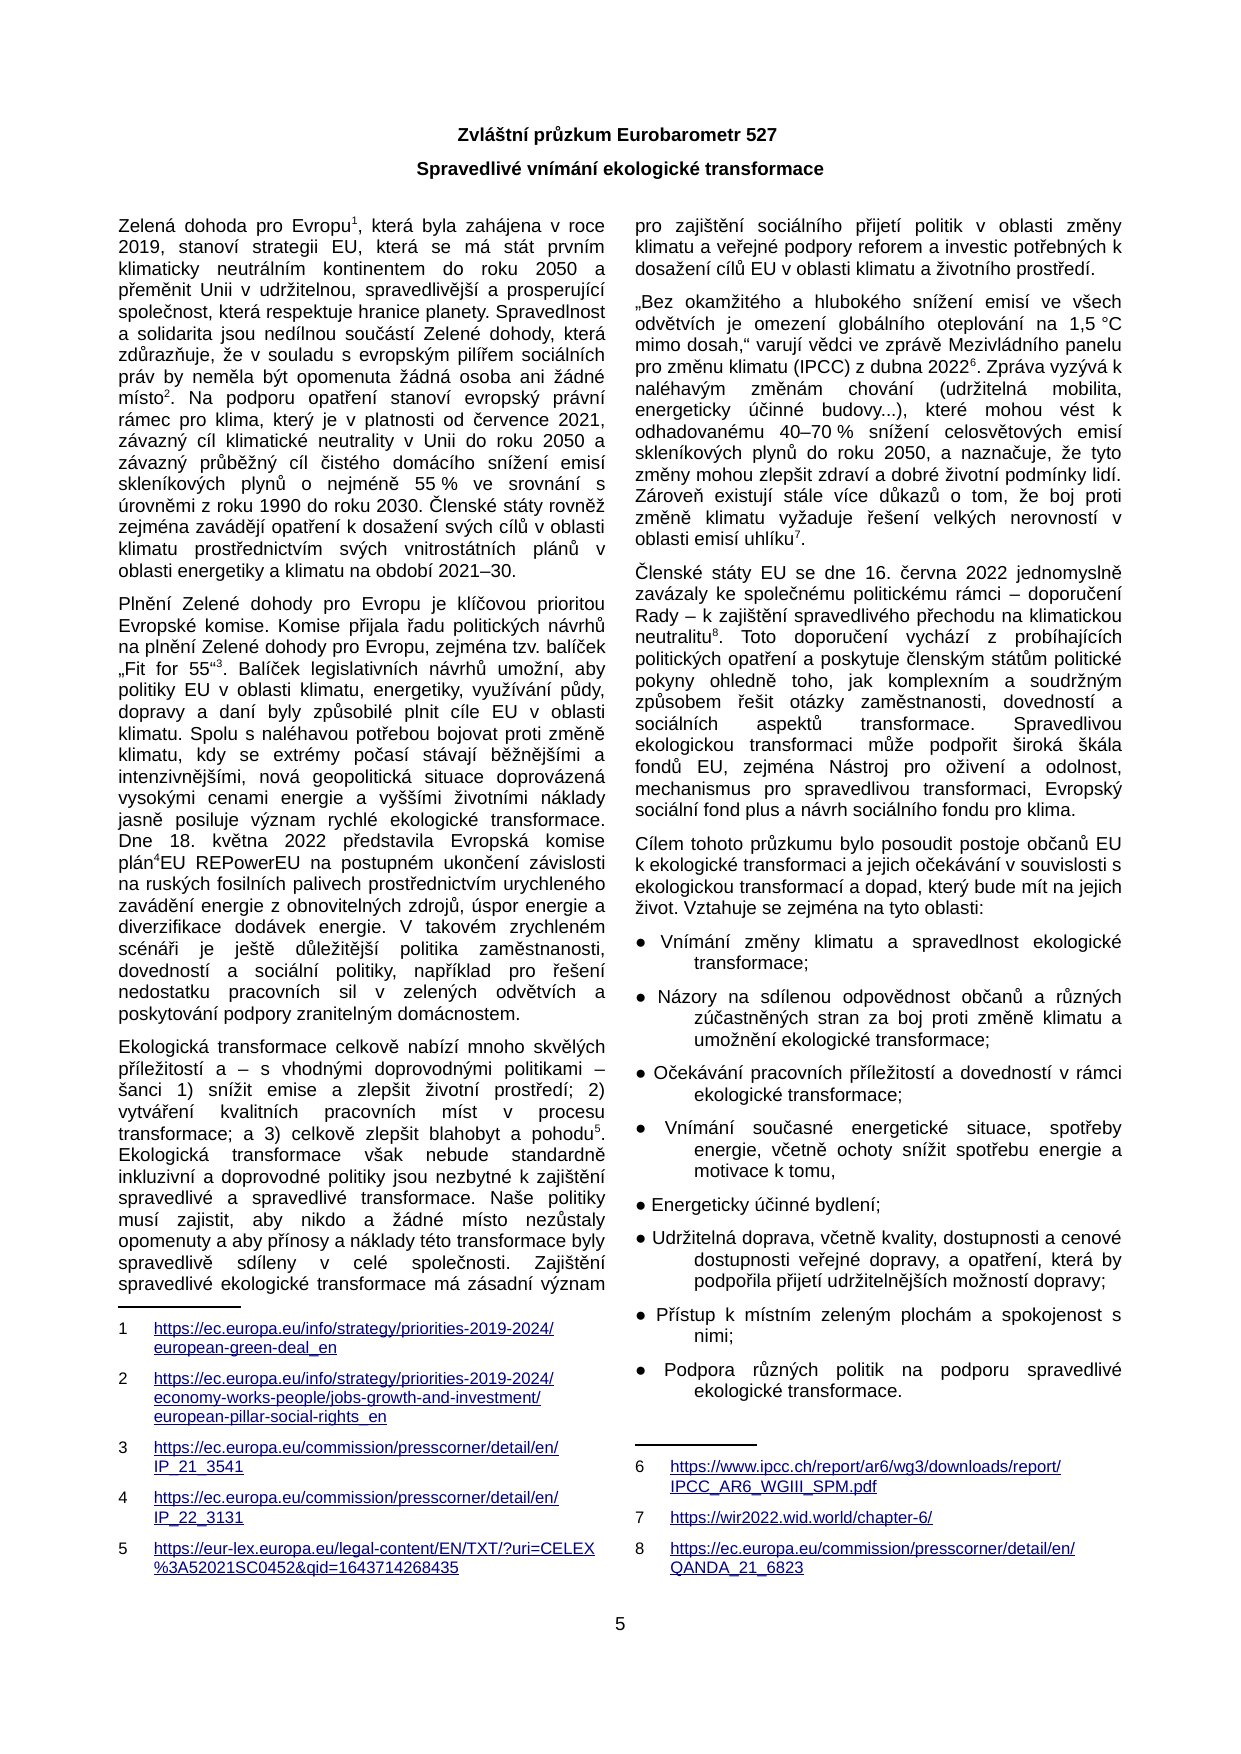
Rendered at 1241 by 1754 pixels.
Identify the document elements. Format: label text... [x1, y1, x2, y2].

text ● Energeticky účinné bydlení; [635, 1193, 1122, 1215]
text ● Udržitelná doprava, včetně kvality, dostupnosti a cenové dostupnosti veřejné dopravy, a opatření, která by podpořila přijetí udržitelnějších možností dopravy; [635, 1227, 1122, 1292]
text https://ec.europa.eu/commission/presscorner/detail/en/QANDA_21_6823 [635, 1538, 1122, 1577]
text https://www.ipcc.ch/report/ar6/wg3/downloads/report/IPCC_AR6_WGIII_SPM.pdf [635, 1457, 1122, 1496]
text ● Vnímání změny klimatu a spravedlnost ekologické transformace; [635, 930, 1122, 973]
text „Bez okamžitého a hlubokého snížení emisí ve všech odvětvích je omezení globálního oteplování na 1,5 °C mimo dosah,“ varují vědci ve zprávě Mezivládního panelu pro změnu klimatu (IPCC) z dubna 2022. Zpráva vyzývá k naléhavým změnám chování (udržitelná mobilita, energeticky účinné budovy...), které mohou vést k odhadovanému 40–70 % snížení celosvětových emisí skleníkových plynů do roku 2050, a naznačuje, že tyto změny mohou zlepšit zdraví a dobré životní podmínky lidí. Zároveň existují stále více důkazů o tom, že boj proti změně klimatu vyžaduje řešení velkých nerovností v oblasti emisí uhlíku. [635, 291, 1122, 550]
text https://ec.europa.eu/commission/presscorner/detail/en/IP_22_3131 [118, 1488, 605, 1527]
text https://ec.europa.eu/info/strategy/priorities-2019-2024/european-green-deal_en [118, 1318, 605, 1357]
text https://wir2022.wid.world/chapter-6/ [635, 1507, 1122, 1527]
text ● Podpora různých politik na podporu spravedlivé ekologické transformace. [635, 1358, 1122, 1402]
text Ekologická transformace celkově nabízí mnoho skvělých příležitostí a – s vhodnými doprovodnými politikami – šanci 1) snížit emise a zlepšit životní prostředí; 2) vytváření kvalitních pracovních míst v procesu transformace; a 3) celkově zlepšit blahobyt a pohodu. Ekologická transformace však nebude standardně inkluzivní a doprovodné politiky jsou nezbytné k zajištění spravedlivé a spravedlivé transformace. Naše politiky musí zajistit, aby nikdo a žádné místo nezůstaly opomenuty a aby přínosy a náklady této transformace byly spravedlivě sdíleny v celé společnosti. Zajištění spravedlivé ekologické transformace má zásadní význam [118, 1036, 605, 1295]
text Zelená dohoda pro Evropu, která byla zahájena v roce 2019, stanoví strategii EU, která se má stát prvním klimaticky neutrálním kontinentem do roku 2050 a přeměnit Unii v udržitelnou, spravedlivější a prosperující společnost, která respektuje hranice planety. Spravedlnost a solidarita jsou nedílnou součástí Zelené dohody, která zdůrazňuje, že v souladu s evropským pilířem sociálních práv by neměla být opomenuta žádná osoba ani žádné místo. Na podporu opatření stanoví evropský právní rámec pro klima, který je v platnosti od července 2021, závazný cíl klimatické neutrality v Unii do roku 2050 a závazný průběžný cíl čistého domácího snížení emisí skleníkových plynů o nejméně 55 % ve srovnání s úrovněmi z roku 1990 do roku 2030. Členské státy rovněž zejména zavádějí opatření k dosažení svých cílů v oblasti klimatu prostřednictvím svých vnitrostátních plánů v oblasti energetiky a klimatu na období 2021–30. [118, 214, 605, 581]
text pro zajištění sociálního přijetí politik v oblasti změny klimatu a veřejné podpory reforem a investic potřebných k dosažení cílů EU v oblasti klimatu a životního prostředí. [635, 214, 1122, 279]
text ● Vnímání současné energetické situace, spotřeby energie, včetně ochoty snížit spotřebu energie a motivace k tomu, [635, 1117, 1122, 1182]
text Členské státy EU se dne 16. června 2022 jednomyslně zavázaly ke společnému politickému rámci – doporučení Rady – k zajištění spravedlivého přechodu na klimatickou neutralitu. Toto doporučení vychází z probíhajících politických opatření a poskytuje členským státům politické pokyny ohledně toho, jak komplexním a soudržným způsobem řešit otázky zaměstnanosti, dovedností a sociálních aspektů transformace. Spravedlivou ekologickou transformaci může podpořit široká škála fondů EU, zejména Nástroj pro oživení a odolnost, mechanismus pro spravedlivou transformaci, Evropský sociální fond plus a návrh sociálního fondu pro klima. [635, 562, 1122, 820]
text https://eur-lex.europa.eu/legal-content/EN/TXT/?uri=CELEX%3A52021SC0452&qid=1643714268435 [118, 1538, 605, 1577]
text Plnění Zelené dohody pro Evropu je klíčovou prioritou Evropské komise. Komise přijala řadu politických návrhů na plnění Zelené dohody pro Evropu, zejména tzv. balíček „Fit for 55“. Balíček legislativních návrhů umožní, aby politiky EU v oblasti klimatu, energetiky, využívání půdy, dopravy a daní byly způsobilé plnit cíle EU v oblasti klimatu. Spolu s naléhavou potřebou bojovat proti změně klimatu, kdy se extrémy počasí stávají běžnějšími a intenzivnějšími, nová geopolitická situace doprovázená vysokými cenami energie a vyššími životními náklady jasně posiluje význam rychlé ekologické transformace. Dne 18. května 2022 představila Evropská komise plánEU REPowerEU na postupném ukončení závislosti na ruských fosilních palivech prostřednictvím urychleného zavádění energie z obnovitelných zdrojů, úspor energie a diverzifikace dodávek energie. V takovém zrychleném scénáři je ještě důležitější politika zaměstnanosti, dovedností a sociální politiky, například pro řešení nedostatku pracovních sil v zelených odvětvích a poskytování podpory zranitelným domácnostem. [118, 593, 605, 1024]
text ● Názory na sdílenou odpovědnost občanů a různých zúčastněných stran za boj proti změně klimatu a umožnění ekologické transformace; [635, 985, 1122, 1050]
text https://ec.europa.eu/commission/presscorner/detail/en/IP_21_3541 [118, 1438, 605, 1476]
text Cílem tohoto průzkumu bylo posoudit postoje občanů EU k ekologické transformaci a jejich očekávání v souvislosti s ekologickou transformací a dopad, který bude mít na jejich život. Vztahuje se zejména na tyto oblasti: [635, 832, 1122, 918]
text https://ec.europa.eu/info/strategy/priorities-2019-2024/economy-works-people/jobs-growth-and-investment/european-pillar-social-rights_en [118, 1369, 605, 1426]
text ● Očekávání pracovních příležitostí a dovedností v rámci ekologické transformace; [635, 1062, 1122, 1105]
text ● Přístup k místním zeleným plochám a spokojenost s nimi; [635, 1303, 1122, 1347]
